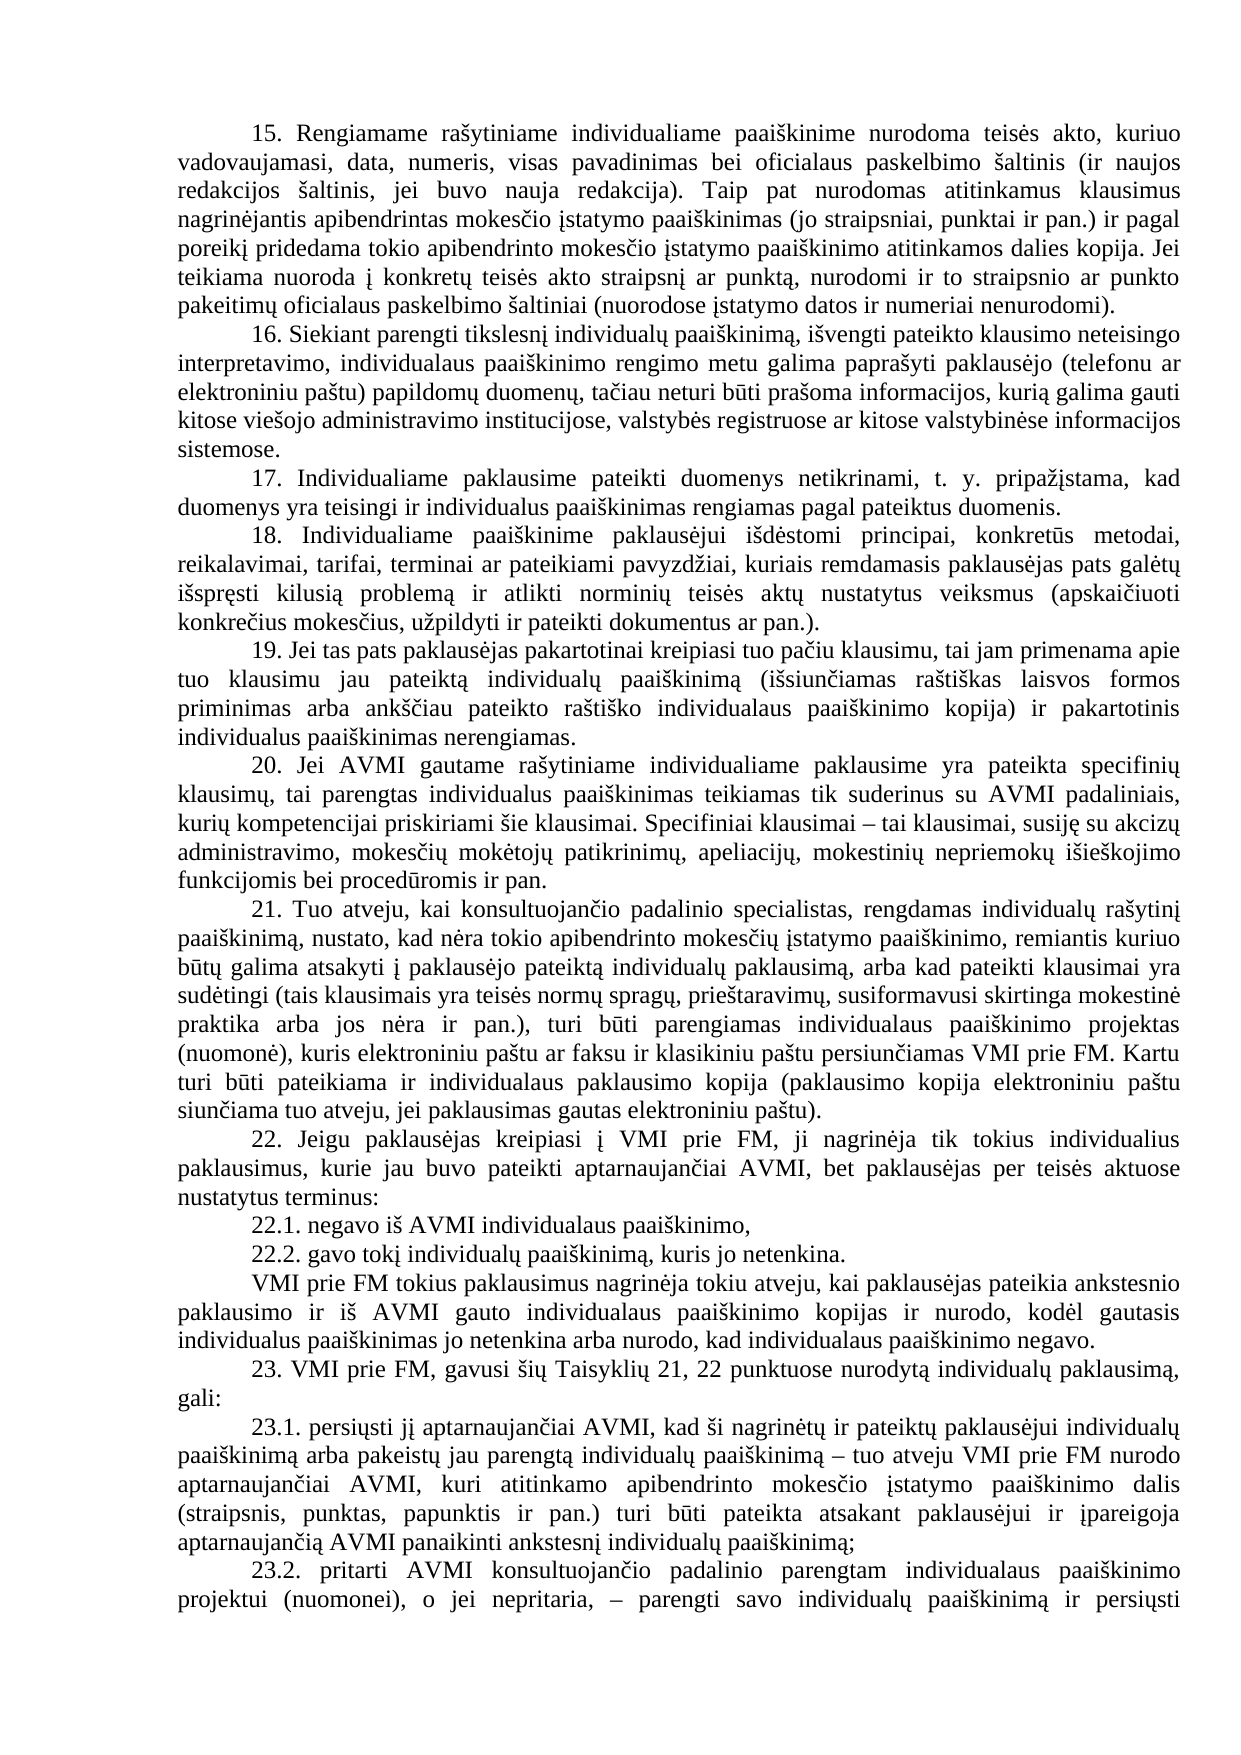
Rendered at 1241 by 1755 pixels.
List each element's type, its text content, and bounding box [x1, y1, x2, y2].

text 22. Jeigu paklausėjas kreipiasi į VMI prie FM, ji nagrinėja tik tokius individualius paklausimus, kurie jau buvo pateikti aptarnaujančiai AVMI, bet paklausėjas per teisės aktuose nustatytus terminus: [177, 1124, 1181, 1211]
text VMI prie FM tokius paklausimus nagrinėja tokiu atveju, kai paklausėjas pateikia ankstesnio paklausimo ir iš AVMI gauto individualaus paaiškinimo kopijas ir nurodo, kodėl gautasis individualus paaiškinimas jo netenkina arba nurodo, kad individualaus paaiškinimo negavo. [177, 1268, 1181, 1354]
text 23.2. pritarti AVMI konsultuojančio padalinio parengtam individualaus paaiškinimo projektui (nuomonei), o jei nepritaria, – parengti savo individualų paaiškinimą ir persiųsti [177, 1556, 1181, 1613]
text 23.1. persiųsti jį aptarnaujančiai AVMI, kad ši nagrinėtų ir pateiktų paklausėjui individualų paaiškinimą arba pakeistų jau parengtą individualų paaiškinimą – tuo atveju VMI prie FM nurodo aptarnaujančiai AVMI, kuri atitinkamo apibendrinto mokesčio įstatymo paaiškinimo dalis (straipsnis, punktas, papunktis ir pan.) turi būti pateikta atsakant paklausėjui ir įpareigoja aptarnaujančią AVMI panaikinti ankstesnį individualų paaiškinimą; [177, 1412, 1181, 1556]
text 23. VMI prie FM, gavusi šių Taisyklių 21, 22 punktuose nurodytą individualų paklausimą, gali: [177, 1354, 1181, 1412]
text 21. Tuo atveju, kai konsultuojančio padalinio specialistas, rengdamas individualų rašytinį paaiškinimą, nustato, kad nėra tokio apibendrinto mokesčių įstatymo paaiškinimo, remiantis kuriuo būtų galima atsakyti į paklausėjo pateiktą individualų paklausimą, arba kad pateikti klausimai yra sudėtingi (tais klausimais yra teisės normų spragų, prieštaravimų, susiformavusi skirtinga mokestinė praktika arba jos nėra ir pan.), turi būti parengiamas individualaus paaiškinimo projektas (nuomonė), kuris elektroniniu paštu ar faksu ir klasikiniu paštu persiunčiamas VMI prie FM. Kartu turi būti pateikiama ir individualaus paklausimo kopija (paklausimo kopija elektroniniu paštu siunčiama tuo atveju, jei paklausimas gautas elektroniniu paštu). [177, 894, 1181, 1124]
text 16. Siekiant parengti tikslesnį individualų paaiškinimą, išvengti pateikto klausimo neteisingo interpretavimo, individualaus paaiškinimo rengimo metu galima paprašyti paklausėjo (telefonu ar elektroniniu paštu) papildomų duomenų, tačiau neturi būti prašoma informacijos, kurią galima gauti kitose viešojo administravimo institucijose, valstybės registruose ar kitose valstybinėse informacijos sistemose. [177, 319, 1181, 463]
text 18. Individualiame paaiškinime paklausėjui išdėstomi principai, konkretūs metodai, reikalavimai, tarifai, terminai ar pateikiami pavyzdžiai, kuriais remdamasis paklausėjas pats galėtų išspręsti kilusią problemą ir atlikti norminių teisės aktų nustatytus veiksmus (apskaičiuoti konkrečius mokesčius, užpildyti ir pateikti dokumentus ar pan.). [177, 521, 1181, 636]
text 15. Rengiamame rašytiniame individualiame paaiškinime nurodoma teisės akto, kuriuo vadovaujamasi, data, numeris, visas pavadinimas bei oficialaus paskelbimo šaltinis (ir naujos redakcijos šaltinis, jei buvo nauja redakcija). Taip pat nurodomas atitinkamus klausimus nagrinėjantis apibendrintas mokesčio įstatymo paaiškinimas (jo straipsniai, punktai ir pan.) ir pagal poreikį pridedama tokio apibendrinto mokesčio įstatymo paaiškinimo atitinkamos dalies kopija. Jei teikiama nuoroda į konkretų teisės akto straipsnį ar punktą, nurodomi ir to straipsnio ar punkto pakeitimų oficialaus paskelbimo šaltiniai (nuorodose įstatymo datos ir numeriai nenurodomi). [177, 118, 1181, 319]
text 17. Individualiame paklausime pateikti duomenys netikrinami, t. y. pripažįstama, kad duomenys yra teisingi ir individualus paaiškinimas rengiamas pagal pateiktus duomenis. [177, 463, 1181, 521]
text 19. Jei tas pats paklausėjas pakartotinai kreipiasi tuo pačiu klausimu, tai jam primenama apie tuo klausimu jau pateiktą individualų paaiškinimą (išsiunčiamas raštiškas laisvos formos priminimas arba ankščiau pateikto raštiško individualaus paaiškinimo kopija) ir pakartotinis individualus paaiškinimas nerengiamas. [177, 636, 1181, 751]
text 22.1. negavo iš AVMI individualaus paaiškinimo, [177, 1211, 1181, 1239]
text 20. Jei AVMI gautame rašytiniame individualiame paklausime yra pateikta specifinių klausimų, tai parengtas individualus paaiškinimas teikiamas tik suderinus su AVMI padaliniais, kurių kompetencijai priskiriami šie klausimai. Specifiniai klausimai – tai klausimai, susiję su akcizų administravimo, mokesčių mokėtojų patikrinimų, apeliacijų, mokestinių nepriemokų išieškojimo funkcijomis bei procedūromis ir pan. [177, 751, 1181, 894]
text 22.2. gavo tokį individualų paaiškinimą, kuris jo netenkina. [177, 1239, 1181, 1268]
